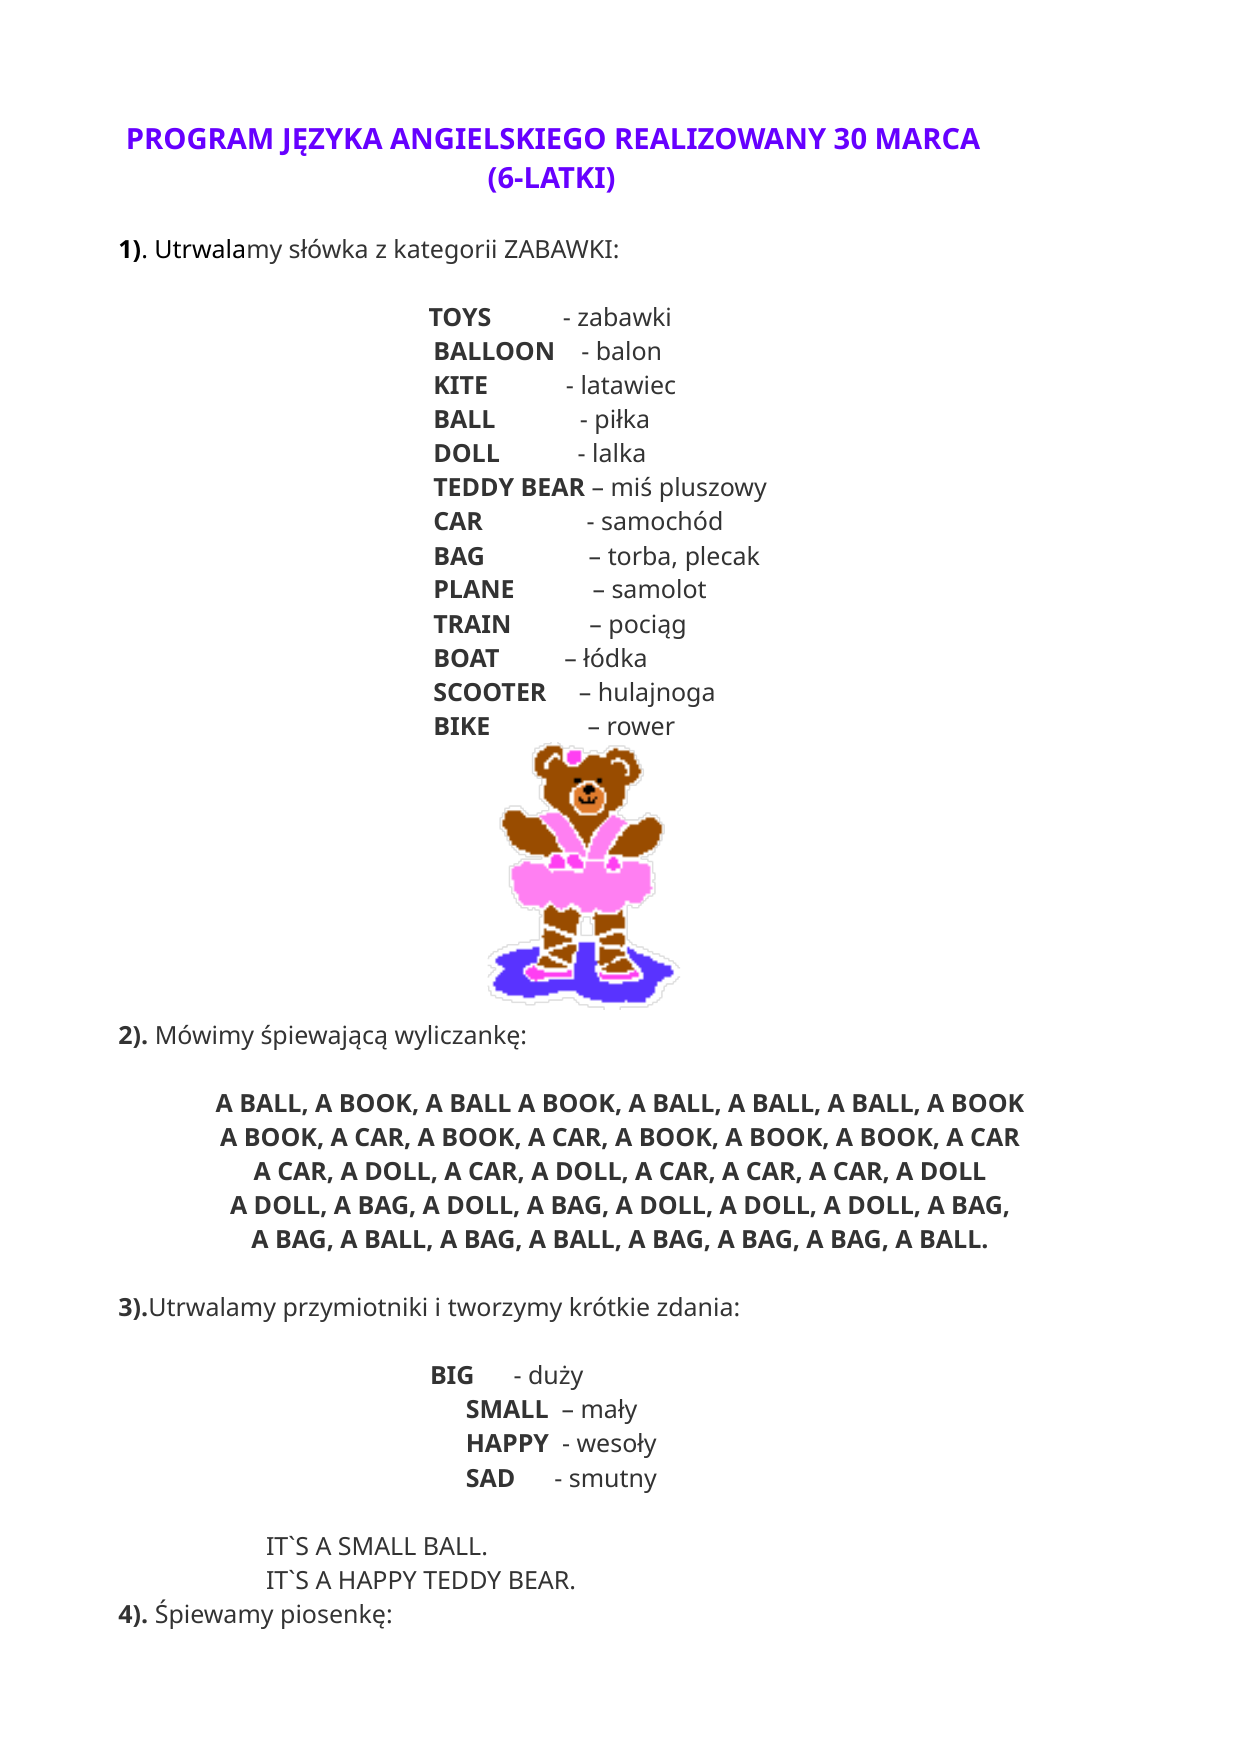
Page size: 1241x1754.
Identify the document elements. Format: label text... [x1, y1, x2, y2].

text 1). Utrwalamy słówka z kategorii ZABAWKI: [118, 232, 1122, 266]
text (6-LATKI) [118, 158, 1122, 197]
text A BAG, A BALL, A BAG, A BALL, A BAG, A BAG, A BAG, A BALL. [118, 1222, 1122, 1256]
text TEDDY BEAR – miś pluszowy [118, 470, 1122, 504]
text 4). Śpiewamy piosenkę: [118, 1596, 1122, 1631]
text DOLL - lalka [118, 436, 1122, 470]
text BIKE – rower [118, 708, 1122, 742]
text KITE - latawiec [118, 368, 1122, 402]
text 2). Mówimy śpiewającą wyliczankę: [118, 1017, 1122, 1051]
text TRAIN – pociąg [118, 606, 1122, 640]
text IT`S A HAPPY TEDDY BEAR. [118, 1562, 1122, 1596]
text CAR - samochód [118, 504, 1122, 538]
text BIG - duży [118, 1358, 1122, 1392]
text A DOLL, A BAG, A DOLL, A BAG, A DOLL, A DOLL, A DOLL, A BAG, [118, 1188, 1122, 1222]
text BALLOON - balon [118, 334, 1122, 368]
text PROGRAM JĘZYKA ANGIELSKIEGO REALIZOWANY 30 MARCA [118, 118, 1122, 158]
text SMALL – mały [118, 1392, 1122, 1426]
text 3).Utrwalamy przymiotniki i tworzymy krótkie zdania: [118, 1290, 1122, 1324]
text SCOOTER – hulajnoga [118, 674, 1122, 708]
text TOYS - zabawki [118, 300, 1122, 334]
text A BALL, A BOOK, A BALL A BOOK, A BALL, A BALL, A BALL, A BOOK [118, 1086, 1122, 1119]
text SAD - smutny [118, 1460, 1122, 1494]
text A BOOK, A CAR, A BOOK, A CAR, A BOOK, A BOOK, A BOOK, A CAR [118, 1119, 1122, 1154]
text A CAR, A DOLL, A CAR, A DOLL, A CAR, A CAR, A CAR, A DOLL [118, 1154, 1122, 1188]
text BOAT – łódka [118, 640, 1122, 674]
text PLANE – samolot [118, 572, 1122, 606]
text IT`S A SMALL BALL. [118, 1528, 1122, 1562]
text BALL - piłka [118, 402, 1122, 436]
text HAPPY - wesoły [118, 1426, 1122, 1460]
text BAG – torba, plecak [118, 538, 1122, 572]
